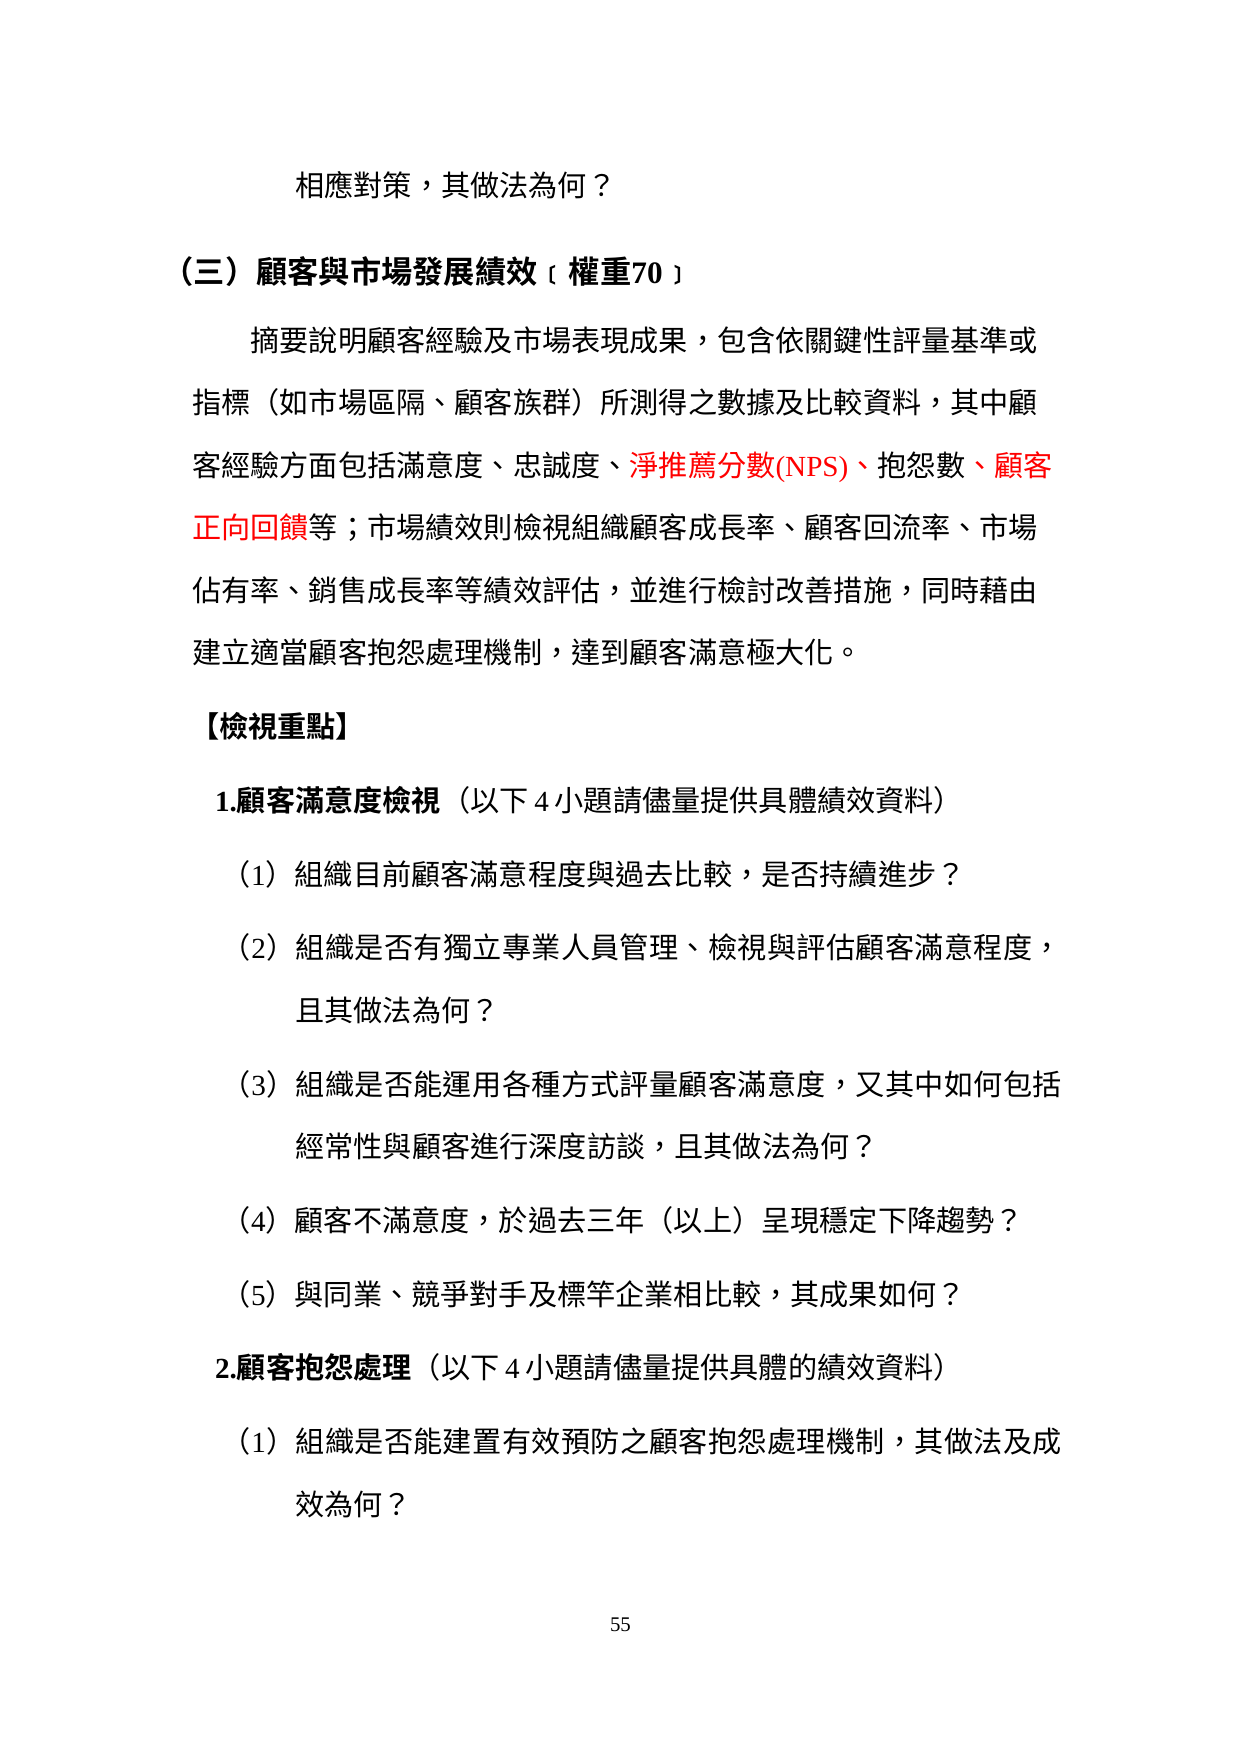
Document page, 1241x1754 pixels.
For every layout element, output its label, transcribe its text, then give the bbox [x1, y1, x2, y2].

text （4）顧客不滿意度，於過去三年（以上）呈現穩定下降趨勢？ [222, 1177, 1063, 1239]
text （3）組織是否能運用各種方式評量顧客滿意度，又其中如何包括經常性與顧客進行深度訪談，且其做法為何？ [222, 1041, 1063, 1166]
text 1.顧客滿意度檢視（以下4小題請儘量提供具體績效資料） [215, 757, 1063, 819]
text 相應對策，其做法為何？ [222, 142, 1063, 204]
text （1）組織目前顧客滿意程度與過去比較，是否持續進步？ [222, 831, 1063, 893]
text （1）組織是否能建置有效預防之顧客抱怨處理機制，其做法及成效為何？ [222, 1398, 1063, 1523]
text （5）與同業、競爭對手及標竿企業相比較，其成果如何？ [222, 1251, 1063, 1313]
text （2）組織是否有獨立專業人員管理、檢視與評估顧客滿意程度，且其做法為何？ [222, 904, 1063, 1029]
text 【檢視重點】 [190, 683, 1063, 746]
text 2.顧客抱怨處理（以下4小題請儘量提供具體的績效資料） [215, 1324, 1063, 1387]
subtitle （三）顧客與市場發展績效﹝權重70﹞ [162, 229, 1063, 291]
text 摘要說明顧客經驗及市場表現成果，包含依關鍵性評量基準或指標（如市場區隔、顧客族群）所測得之數據及比較資料，其中顧客經驗方面包括滿意度、忠誠度、淨推薦分數(NPS)、抱怨數、顧客正向回饋等；市場績效則檢視組織顧客成長率、顧客回流率、市場佔有率、銷售成長率等績效評估，並進行檢討改善措施，同時藉由建立適當顧客抱怨處理機制，達到顧客滿意極大化。 [192, 297, 1063, 672]
